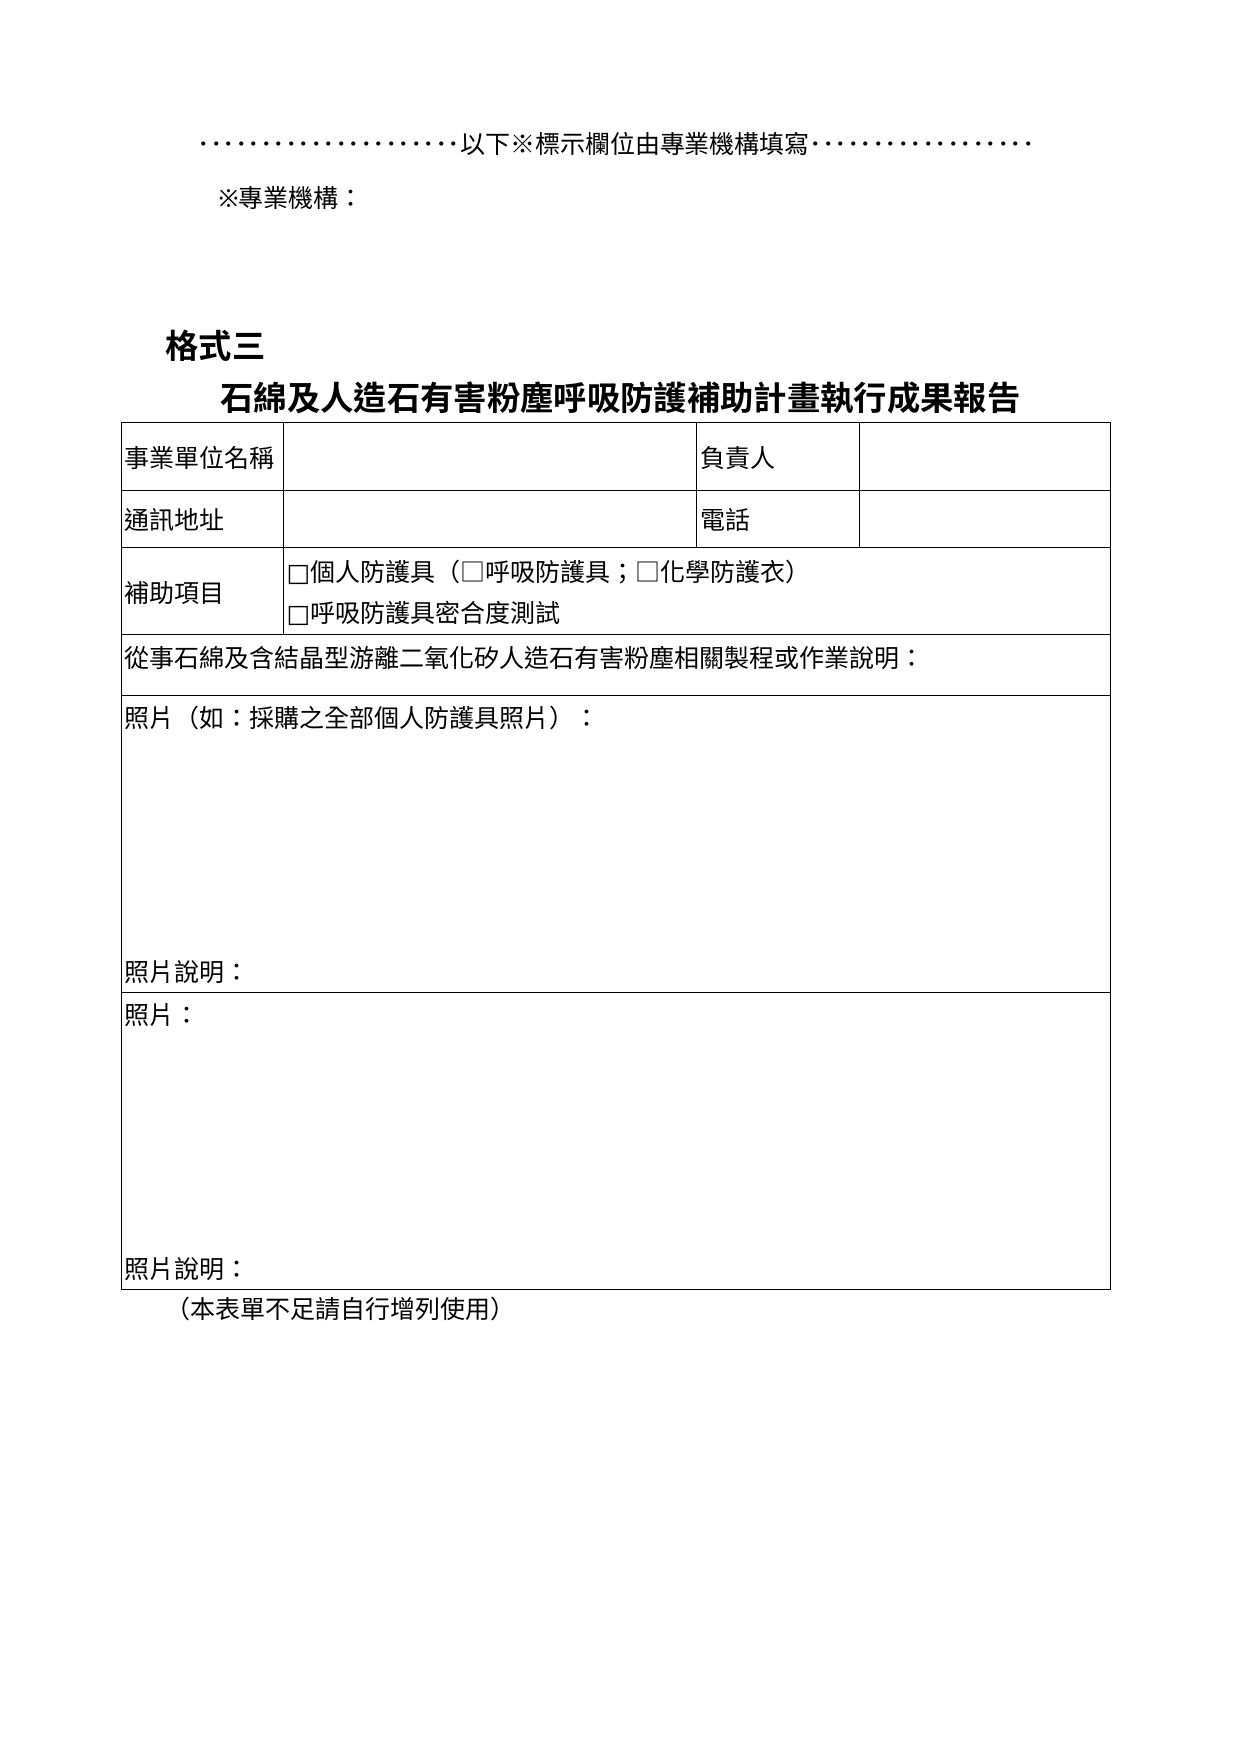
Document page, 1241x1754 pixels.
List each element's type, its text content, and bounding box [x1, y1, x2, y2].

table_cell [122, 1105, 1110, 1123]
table_cell [122, 1123, 1110, 1141]
table_cell 補助項目 [122, 548, 283, 634]
table_cell [122, 1158, 1110, 1176]
table_cell 從事石綿及含結晶型游離二氧化矽人造石有害粉塵相關製程或作業說明： [122, 635, 1110, 677]
table_cell [122, 1070, 1110, 1087]
text ※專業機構： [165, 176, 986, 218]
table_header 負責人 [697, 423, 859, 490]
table_cell [122, 1052, 1110, 1070]
table_cell 照片（如：採購之全部個人防護具照片）： [122, 696, 1110, 737]
table_cell [860, 491, 1110, 547]
table_cell 照片： [122, 993, 1110, 1034]
table_cell [122, 808, 1110, 826]
table_cell [122, 738, 1110, 755]
text 格式三 [165, 318, 1075, 370]
table_cell [122, 879, 1110, 897]
table_cell □個人防護具（□呼吸防護具；□化學防護衣） □呼吸防護具密合度測試 [284, 548, 1110, 634]
table_cell [122, 1141, 1110, 1158]
table_cell [122, 861, 1110, 879]
table_cell [122, 1034, 1110, 1052]
text 石綿及人造石有害粉塵呼吸防護補助計畫執行成果報告 [165, 370, 1075, 422]
table_cell 電話 [697, 491, 859, 547]
table_cell [122, 1194, 1110, 1211]
table_header [860, 423, 1110, 490]
table_cell [122, 1211, 1110, 1229]
table_cell [122, 791, 1110, 808]
text （本表單不足請自行增列使用） [165, 1290, 986, 1326]
table_cell [122, 1176, 1110, 1194]
table_cell [122, 897, 1110, 914]
table_cell [122, 1229, 1110, 1247]
table_cell [122, 826, 1110, 844]
table_cell [122, 932, 1110, 950]
text ･････････････････････以下※標示欄位由專業機構填寫･･････････････････ [165, 122, 1066, 163]
table_cell [122, 915, 1110, 932]
table_cell [284, 491, 696, 547]
table_cell 照片說明： [122, 950, 1110, 992]
table_cell [122, 677, 1110, 695]
table_cell 照片說明： [122, 1247, 1110, 1288]
table_header [284, 423, 696, 490]
table_cell [122, 773, 1110, 791]
table_header 事業單位名稱 [122, 423, 283, 490]
table_cell [122, 755, 1110, 773]
table_cell 通訊地址 [122, 491, 283, 547]
table_cell [122, 1088, 1110, 1105]
table_cell [122, 844, 1110, 861]
